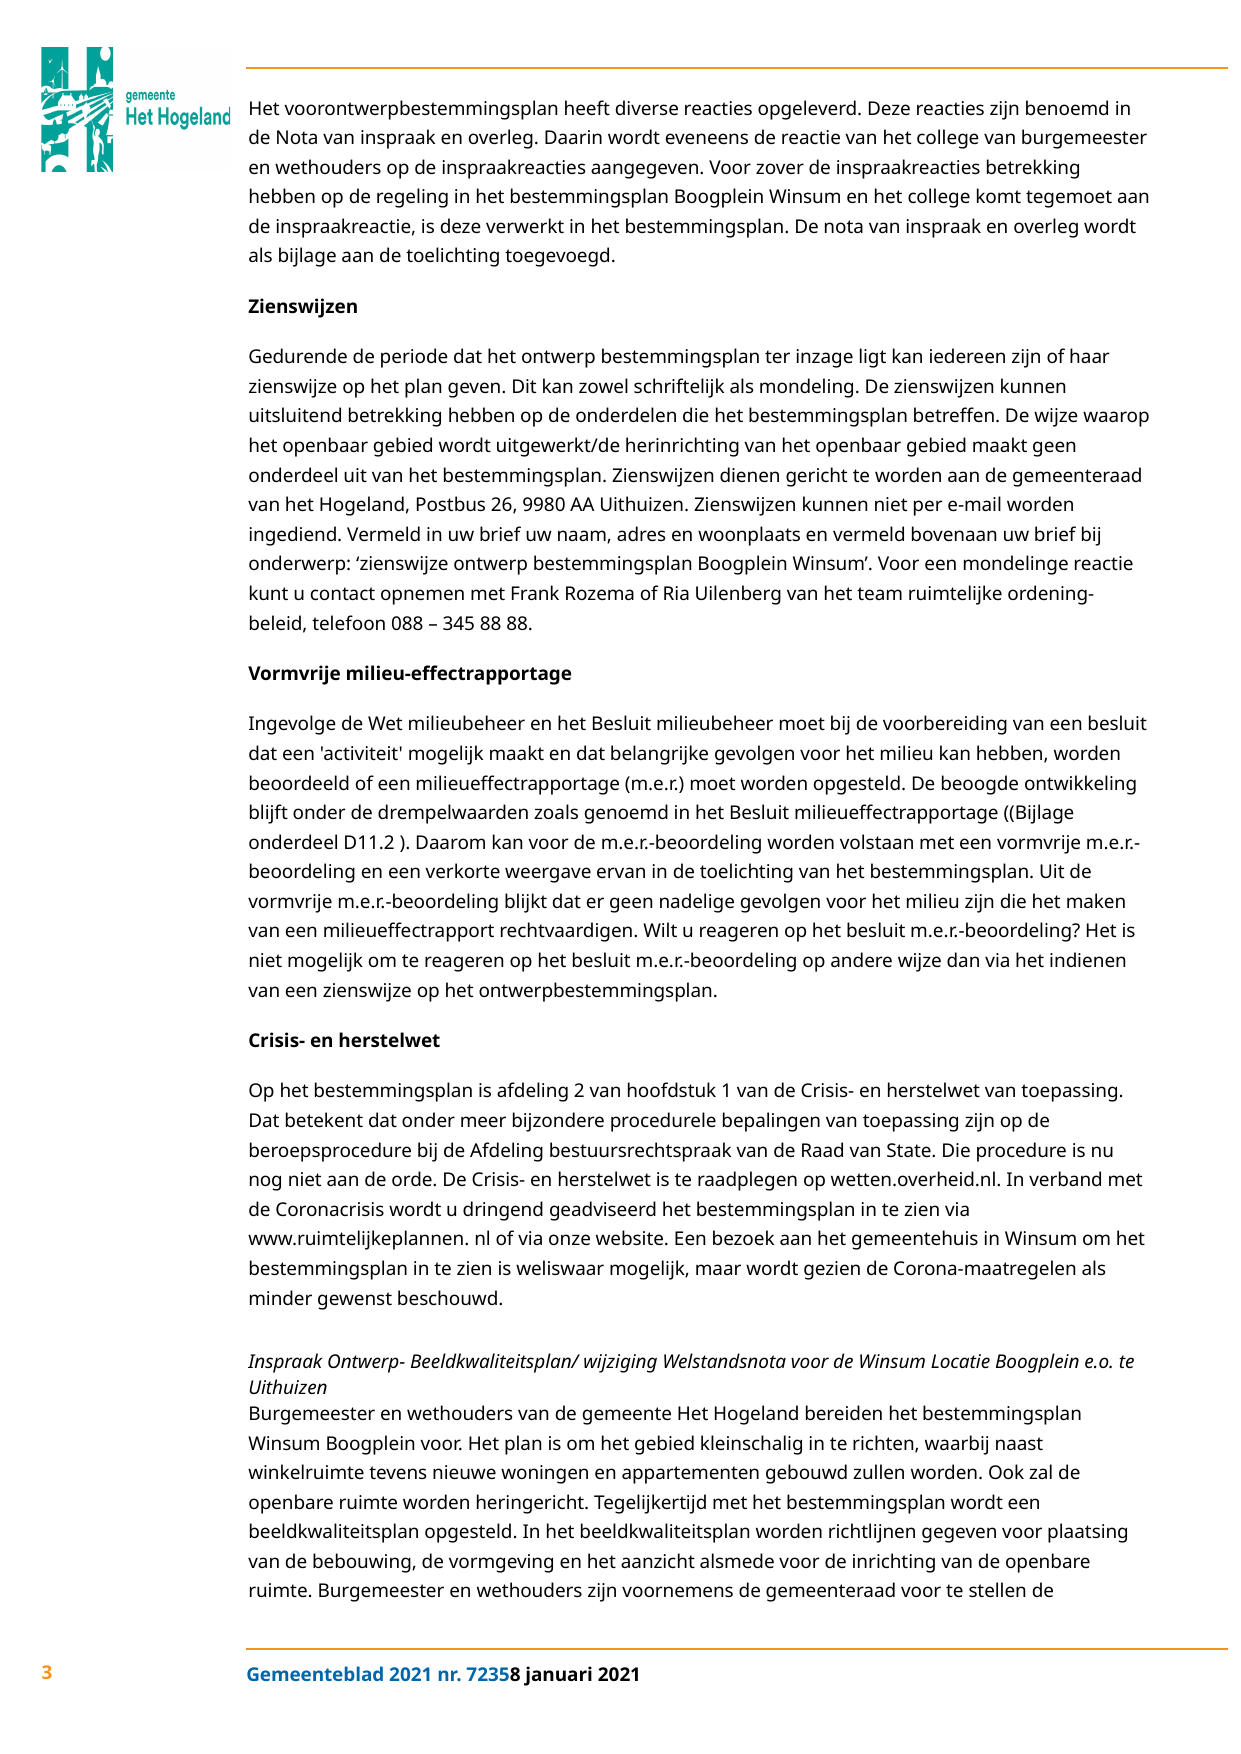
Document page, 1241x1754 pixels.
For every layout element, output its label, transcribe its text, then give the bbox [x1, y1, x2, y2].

text Op het bestemmingsplan is afdeling 2 van hoofdstuk 1 van de Crisis- en herstelwet van toepassing. Dat betekent dat onder meer bijzondere procedurele bepalingen van toepassing zijn op de beroepsprocedure bij de Afdeling bestuursrechtspraak van de Raad van State. Die procedure is nu nog niet aan de orde. De Crisis- en herstelwet is te raadplegen op wetten.overheid.nl. In verband met de Coronacrisis wordt u dringend geadviseerd het bestemmingsplan in te zien via www.ruimtelijkeplannen. nl of via onze website. Een bezoek aan het gemeentehuis in Winsum om het bestemmingsplan in te zien is weliswaar mogelijk, maar wordt gezien de Corona-maatregelen als minder gewenst beschouwd. [248, 1078, 1152, 1311]
text Zienswijzen [248, 293, 1152, 319]
text Ingevolge de Wet milieubeheer en het Besluit milieubeheer moet bij de voorbereiding van een besluit dat een 'activiteit' mogelijk maakt en dat belangrijke gevolgen voor het milieu kan hebben, worden beoordeeld of een milieueffectrapportage (m.e.r.) moet worden opgesteld. De beoogde ontwikkeling blijft onder de drempelwaarden zoals genoemd in het Besluit milieueffectrapportage ((Bijlage onderdeel D11.2 ). Daarom kan voor de m.e.r.-beoordeling worden volstaan met een vormvrije m.e.r.-beoordeling en een verkorte weergave ervan in de toelichting van het bestemmingsplan. Uit de vormvrije m.e.r.-beoordeling blijkt dat er geen nadelige gevolgen voor het milieu zijn die het maken van een milieueffectrapport rechtvaardigen. Wilt u reageren op het besluit m.e.r.-beoordeling? Het is niet mogelijk om te reageren op het besluit m.e.r.-beoordeling op andere wijze dan via het indienen van een zienswijze op het ontwerpbestemmingsplan. [248, 711, 1152, 1003]
text Burgemeester en wethouders van de gemeente Het Hogeland bereiden het bestemmingsplan Winsum Boogplein voor. Het plan is om het gebied kleinschalig in te richten, waarbij naast winkelruimte tevens nieuwe woningen en appartementen gebouwd zullen worden. Ook zal de openbare ruimte worden heringericht. Tegelijkertijd met het bestemmingsplan wordt een beeldkwaliteitsplan opgesteld. In het beeldkwaliteitsplan worden richtlijnen gegeven voor plaatsing van de bebouwing, de vormgeving en het aanzicht alsmede voor de inrichting van de openbare ruimte. Burgemeester en wethouders zijn voornemens de gemeenteraad voor te stellen de [248, 1400, 1152, 1603]
picture [41, 47, 231, 172]
text Vormvrije milieu-effectrapportage [248, 660, 1152, 686]
text Het voorontwerpbestemmingsplan heeft diverse reacties opgeleverd. Deze reacties zijn benoemd in de Nota van inspraak en overleg. Daarin wordt eveneens de reactie van het college van burgemeester en wethouders op de inspraakreacties aangegeven. Voor zover de inspraakreacties betrekking hebben op de regeling in het bestemmingsplan Boogplein Winsum en het college komt tegemoet aan de inspraakreactie, is deze verwerkt in het bestemmingsplan. De nota van inspraak en overleg wordt als bijlage aan de toelichting toegevoegd. [248, 95, 1152, 268]
text Crisis- en herstelwet [248, 1027, 1152, 1053]
text Inspraak Ontwerp- Beeldkwaliteitsplan/ wijziging Welstandsnota voor de Winsum Locatie Boogplein e.o. te Uithuizen [248, 1349, 1152, 1400]
text Gedurende de periode dat het ontwerp bestemmingsplan ter inzage ligt kan iedereen zijn of haar zienswijze op het plan geven. Dit kan zowel schriftelijk als mondeling. De zienswijzen kunnen uitsluitend betrekking hebben op de onderdelen die het bestemmingsplan betreffen. De wijze waarop het openbaar gebied wordt uitgewerkt/de herinrichting van het openbaar gebied maakt geen onderdeel uit van het bestemmingsplan. Zienswijzen dienen gericht te worden aan de gemeenteraad van het Hogeland, Postbus 26, 9980 AA Uithuizen. Zienswijzen kunnen niet per e-mail worden ingediend. Vermeld in uw brief uw naam, adres en woonplaats en vermeld bovenaan uw brief bij onderwerp: ‘zienswijze ontwerp bestemmingsplan Boogplein Winsum’. Voor een mondelinge reactie kunt u contact opnemen met Frank Rozema of Ria Uilenberg van het team ruimtelijke ordening-beleid, telefoon 088 – 345 88 88. [248, 343, 1152, 636]
